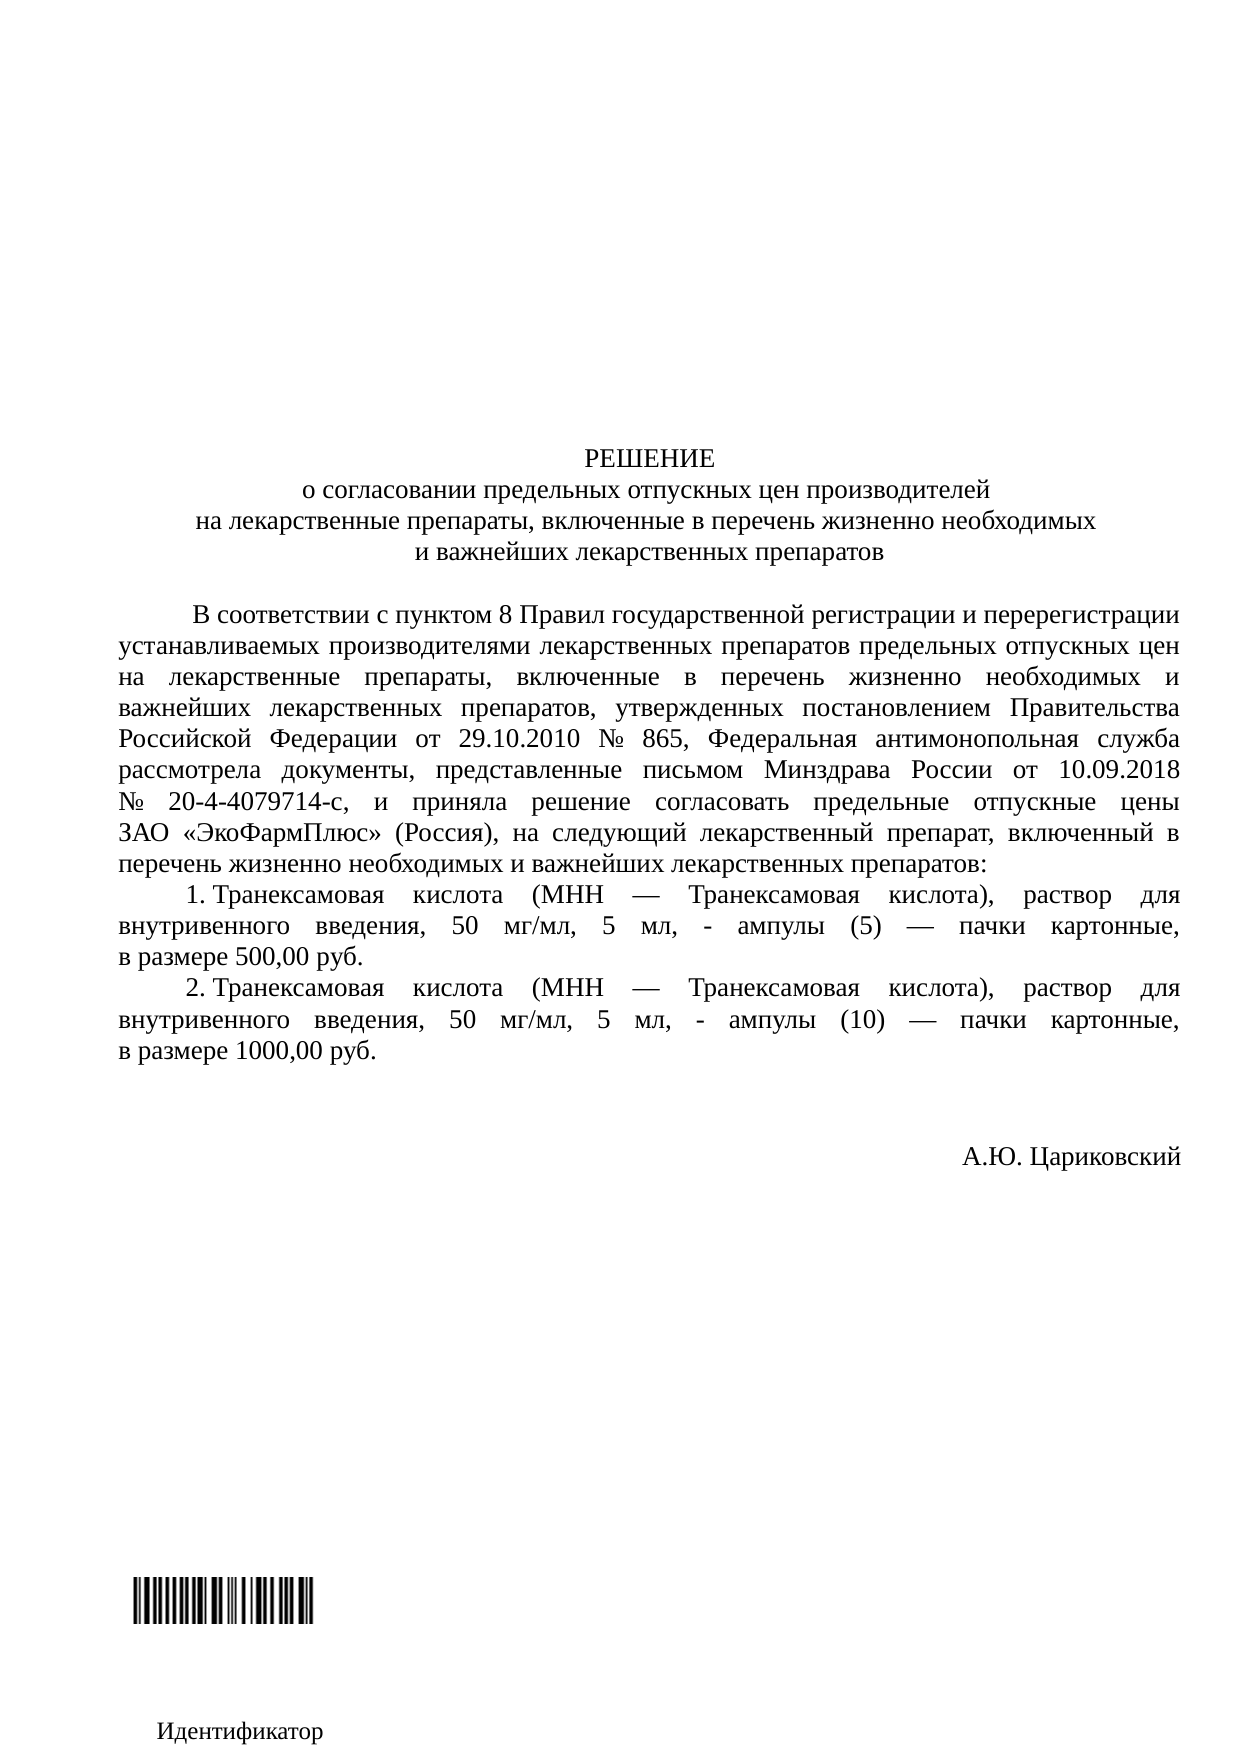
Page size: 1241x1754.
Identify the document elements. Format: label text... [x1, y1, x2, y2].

picture [118, 1577, 331, 1624]
text на лекарственные препараты, включенные в перечень жизненно необходимых [118, 504, 1181, 536]
text В соответствии с пунктом 8 Правил государственной регистрации и перерегистрации устанавливаемых производителями лекарственных препаратов предельных отпускных цен на лекарственные препараты, включенные в перечень жизненно необходимых и важнейших лекарственных препаратов, утвержденных постановлением Правительства Российской Федерации от 29.10.2010 № 865, Федеральная антимонопольная служба рассмотрела документы, представленные письмом Минздрава России от 10.09.2018 № 20-4-4079714-с, и приняла решение согласовать предельные отпускные цены ЗАО «ЭкоФармПлюс» (Россия), на следующий лекарственный препарат, включенный в перечень жизненно необходимых и важнейших лекарственных препаратов: [118, 598, 1181, 878]
text 2. Транексамовая кислота (МНН — Транексамовая кислота), раствор для внутривенного введения, 50 мг/мл, 5 мл, - ампулы (10) — пачки картонные, в размере 1000,00 руб. [118, 972, 1181, 1065]
text А.Ю. Цариковский [118, 1140, 1181, 1171]
text о согласовании предельных отпускных цен производителей [118, 473, 1181, 504]
text 1. Транексамовая кислота (МНН — Транексамовая кислота), раствор для внутривенного введения, 50 мг/мл, 5 мл, - ампулы (5) — пачки картонные, в размере 500,00 руб. [118, 878, 1181, 972]
text РЕШЕНИЕ [118, 442, 1181, 473]
text и важнейших лекарственных препаратов [118, 536, 1181, 567]
